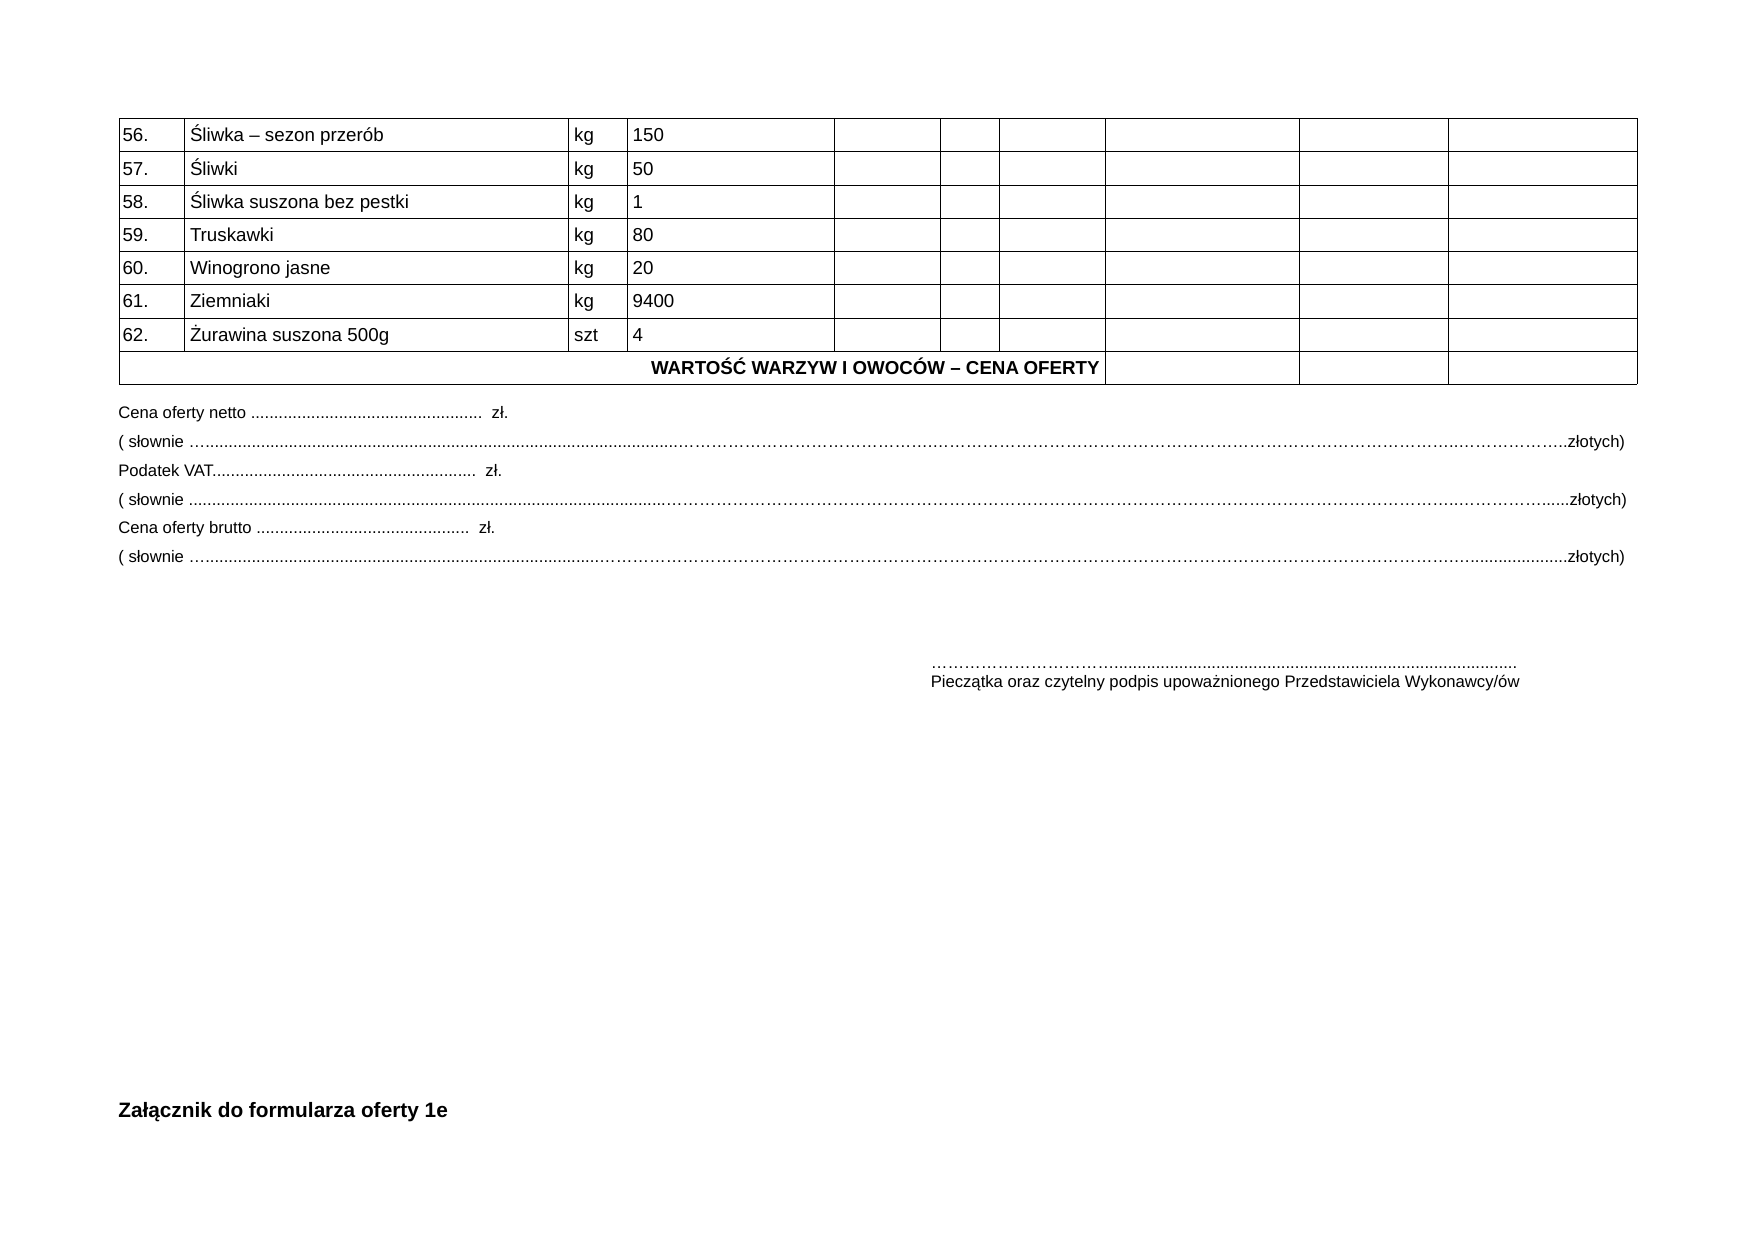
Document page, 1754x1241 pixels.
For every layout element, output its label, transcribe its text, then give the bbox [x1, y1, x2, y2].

table_cell kg [569, 119, 627, 151]
table_cell [1000, 219, 1105, 251]
table_cell Truskawki [185, 219, 568, 251]
text ( słownie …......................................................................................................……………………………………….…………………………………………………………………………………..………………..złotych) [118, 432, 1636, 451]
table_cell [1106, 119, 1299, 151]
text Cena oferty netto .................................................. zł. [118, 403, 1636, 422]
table_cell [120, 152, 184, 184]
text Załącznik do formularza oferty 1e [118, 1098, 1636, 1122]
table_cell [120, 186, 184, 218]
table_cell kg [569, 186, 627, 218]
table_cell [1106, 319, 1299, 351]
text Podatek VAT......................................................... zł. [118, 461, 1636, 480]
table_cell [1000, 152, 1105, 184]
table_cell 4 [628, 319, 834, 351]
table_cell [120, 285, 184, 317]
table_cell szt [569, 319, 627, 351]
table_cell kg [569, 219, 627, 251]
table_cell [835, 119, 940, 151]
text ( słownie ….....................................................................................……………………………………………………………………………………………………………………………………….….....................złotych) [118, 547, 1636, 566]
table_cell [1300, 152, 1448, 184]
table_cell [1106, 252, 1299, 284]
table_cell Śliwki [185, 152, 568, 184]
table_cell [1300, 219, 1448, 251]
table_cell kg [569, 285, 627, 317]
table_cell kg [569, 252, 627, 284]
table_cell Ziemniaki [185, 285, 568, 317]
table_cell [1106, 352, 1299, 384]
table_cell [1000, 285, 1105, 317]
table_cell [1300, 252, 1448, 284]
table_cell [941, 152, 999, 184]
table_cell [1449, 186, 1637, 218]
table_cell [1449, 119, 1637, 151]
table_cell [120, 252, 184, 284]
table_cell 50 [628, 152, 834, 184]
table_cell [1106, 152, 1299, 184]
table_cell 9400 [628, 285, 834, 317]
table_cell [1300, 319, 1448, 351]
table_cell WARTOŚĆ WARZYW I OWOCÓW – CENA OFERTY [120, 352, 1105, 384]
table_cell [1300, 119, 1448, 151]
table_cell [1000, 252, 1105, 284]
table_cell [1000, 319, 1105, 351]
table_cell [120, 319, 184, 351]
table_cell [120, 119, 184, 151]
table_cell [1106, 219, 1299, 251]
table_cell 20 [628, 252, 834, 284]
table_cell [941, 252, 999, 284]
table_cell [1449, 352, 1637, 384]
text ( słownie .......................................................................................................……………………………………………………………………………………………………………………………..……………......złotych) [118, 489, 1636, 509]
table_cell Winogrono jasne [185, 252, 568, 284]
text Pieczątka oraz czytelny podpis upoważnionego Przedstawiciela Wykonawcy/ów [118, 672, 1636, 691]
table_cell [835, 319, 940, 351]
table_cell [941, 285, 999, 317]
text Cena oferty brutto .............................................. zł. [118, 518, 1636, 537]
table_cell [1300, 285, 1448, 317]
table_cell [1000, 186, 1105, 218]
table_cell [1449, 319, 1637, 351]
table_cell 150 [628, 119, 834, 151]
table_cell [1106, 186, 1299, 218]
table_cell [835, 285, 940, 317]
table_cell [120, 219, 184, 251]
table_cell [835, 152, 940, 184]
table_cell [1449, 252, 1637, 284]
table_cell [835, 252, 940, 284]
table_cell [941, 186, 999, 218]
table_cell [941, 219, 999, 251]
table_cell Żurawina suszona 500g [185, 319, 568, 351]
table_cell [1449, 219, 1637, 251]
table_cell [835, 219, 940, 251]
table_cell [1449, 152, 1637, 184]
table_cell Śliwka suszona bez pestki [185, 186, 568, 218]
table_cell [1000, 119, 1105, 151]
table_cell kg [569, 152, 627, 184]
table_cell [1300, 352, 1448, 384]
table_cell 1 [628, 186, 834, 218]
table_cell [835, 186, 940, 218]
table_cell [941, 119, 999, 151]
table_cell [941, 319, 999, 351]
table_cell [1449, 285, 1637, 317]
table_cell 80 [628, 219, 834, 251]
table_cell [1300, 186, 1448, 218]
text ……………………………....................................................................................... [118, 652, 1636, 672]
table_cell Śliwka – sezon przerób [185, 119, 568, 151]
table_cell [1106, 285, 1299, 317]
